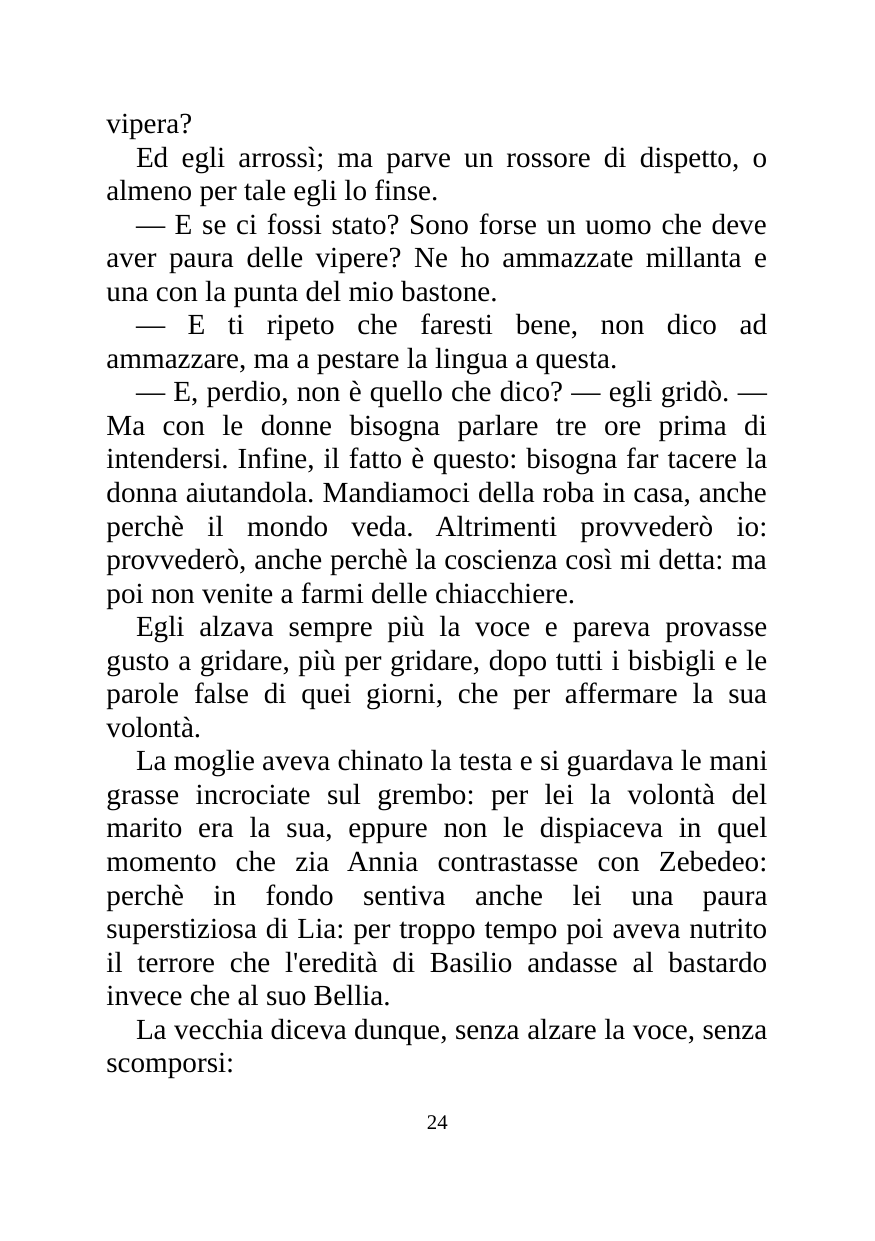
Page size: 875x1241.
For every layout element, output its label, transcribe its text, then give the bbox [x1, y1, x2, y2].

text — E se ci fossi stato? Sono forse un uomo che deve aver paura delle vipere? Ne ho ammazzate millanta e una con la punta del mio bastone. [106, 207, 768, 307]
text Egli alzava sempre più la voce e pareva provasse gusto a gridare, più per gridare, dopo tutti i bisbigli e le parole false di quei giorni, che per affermare la sua volontà. [106, 609, 768, 743]
text La vecchia diceva dunque, senza alzare la voce, senza scomporsi: [106, 1012, 768, 1079]
text — E ti ripeto che faresti bene, non dico ad ammazzare, ma a pestare la lingua a questa. [106, 307, 768, 374]
text Ed egli arrossì; ma parve un rossore di dispetto, o almeno per tale egli lo finse. [106, 140, 768, 207]
text La moglie aveva chinato la testa e si guardava le mani grasse incrociate sul grembo: per lei la volontà del marito era la sua, eppure non le dispiaceva in quel momento che zia Annia contrastasse con Zebedeo: perchè in fondo sentiva anche lei una paura superstiziosa di Lia: per troppo tempo poi aveva nutrito il terrore che l'eredità di Basilio andasse al bastardo invece che al suo Bellia. [106, 743, 768, 1012]
text vipera? [106, 106, 768, 140]
text — E, perdio, non è quello che dico? — egli gridò. — Ma con le donne bisogna parlare tre ore prima di intendersi. Infine, il fatto è questo: bisogna far tacere la donna aiutandola. Mandiamoci della roba in casa, anche perchè il mondo veda. Altrimenti provvederò io: provvederò, anche perchè la coscienza così mi detta: ma poi non venite a farmi delle chiacchiere. [106, 374, 768, 609]
